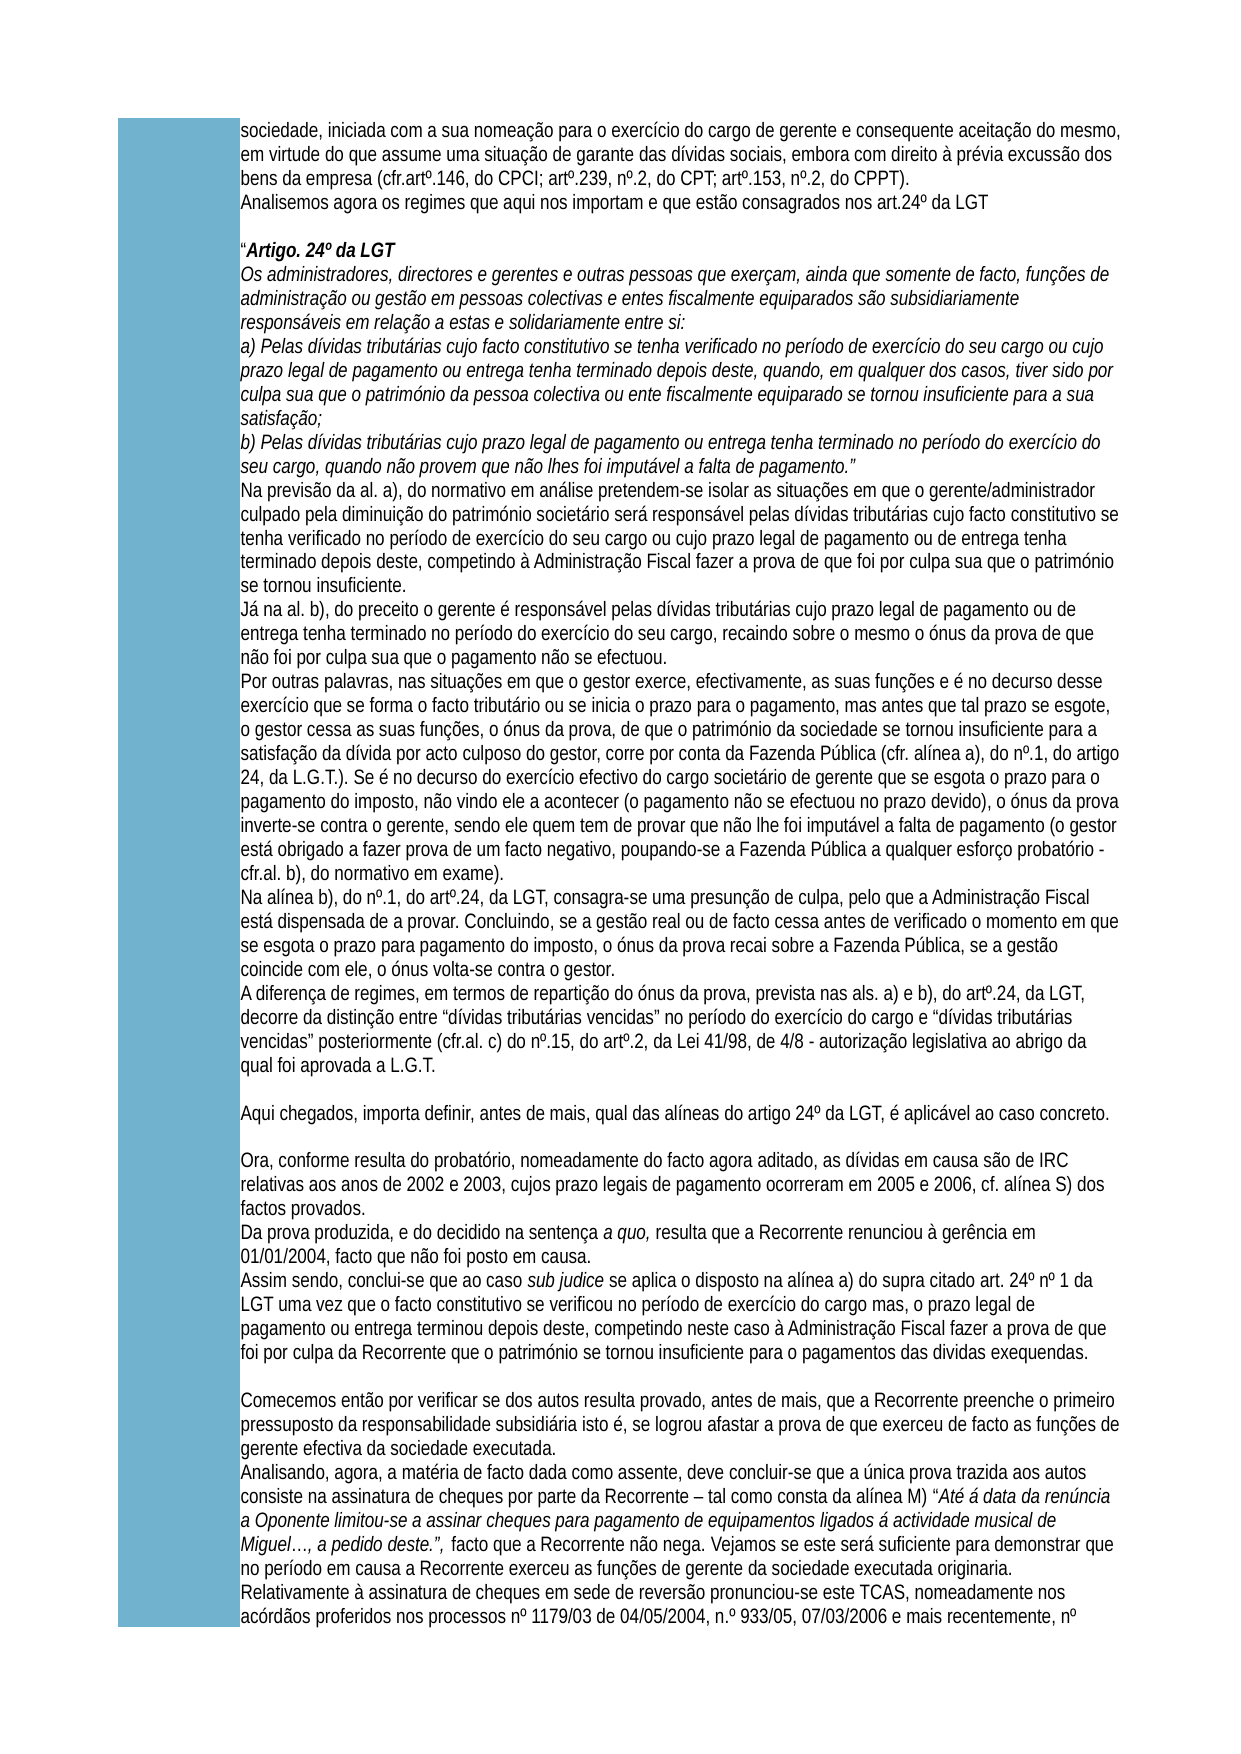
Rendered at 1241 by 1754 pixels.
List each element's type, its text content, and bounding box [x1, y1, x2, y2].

table_header sociedade, iniciada com a sua nomeação para o exercício do cargo de gerente e consequente aceitação do mesmo, em virtude do que assume uma situação de garante das dívidas sociais, embora com direito à prévia excussão dos bens da empresa (cfr.artº.146, do CPCI; artº.239, nº.2, do CPT; artº.153, nº.2, do CPPT). Analisemos agora os regimes que aqui nos importam e que estão consagrados nos art.24º da LGT “Artigo. 24º da LGT Os administradores, directores e gerentes e outras pessoas que exerçam, ainda que somente de facto, funções de administração ou gestão em pessoas colectivas e entes fiscalmente equiparados são subsidiariamente responsáveis em relação a estas e solidariamente entre si: a) Pelas dívidas tributárias cujo facto constitutivo se tenha verificado no período de exercício do seu cargo ou cujo prazo legal de pagamento ou entrega tenha terminado depois deste, quando, em qualquer dos casos, tiver sido por culpa sua que o património da pessoa colectiva ou ente fiscalmente equiparado se tornou insuficiente para a sua satisfação; b) Pelas dívidas tributárias cujo prazo legal de pagamento ou entrega tenha terminado no período do exercício do seu cargo, quando não provem que não lhes foi imputável a falta de pagamento.” Na previsão da al. a), do normativo em análise pretendem-se isolar as situações em que o gerente/administrador culpado pela diminuição do património societário será responsável pelas dívidas tributárias cujo facto constitutivo se tenha verificado no período de exercício do seu cargo ou cujo prazo legal de pagamento ou de entrega tenha terminado depois deste, competindo à Administração Fiscal fazer a prova de que foi por culpa sua que o património se tornou insuficiente. Já na al. b), do preceito o gerente é responsável pelas dívidas tributárias cujo prazo legal de pagamento ou de entrega tenha terminado no período do exercício do seu cargo, recaindo sobre o mesmo o ónus da prova de que não foi por culpa sua que o pagamento não se efectuou. Por outras palavras, nas situações em que o gestor exerce, efectivamente, as suas funções e é no decurso desse exercício que se forma o facto tributário ou se inicia o prazo para o pagamento, mas antes que tal prazo se esgote, o gestor cessa as suas funções, o ónus da prova, de que o património da sociedade se tornou insuficiente para a satisfação da dívida por acto culposo do gestor, corre por conta da Fazenda Pública (cfr. alínea a), do nº.1, do artigo 24, da L.G.T.). Se é no decurso do exercício efectivo do cargo societário de gerente que se esgota o prazo para o pagamento do imposto, não vindo ele a acontecer (o pagamento não se efectuou no prazo devido), o ónus da prova inverte-se contra o gerente, sendo ele quem tem de provar que não lhe foi imputável a falta de pagamento (o gestor está obrigado a fazer prova de um facto negativo, poupando-se a Fazenda Pública a qualquer esforço probatório - cfr.al. b), do normativo em exame). Na alínea b), do nº.1, do artº.24, da LGT, consagra-se uma presunção de culpa, pelo que a Administração Fiscal está dispensada de a provar. Concluindo, se a gestão real ou de facto cessa antes de verificado o momento em que se esgota o prazo para pagamento do imposto, o ónus da prova recai sobre a Fazenda Pública, se a gestão coincide com ele, o ónus volta-se contra o gestor. A diferença de regimes, em termos de repartição do ónus da prova, prevista nas als. a) e b), do artº.24, da LGT, decorre da distinção entre “dívidas tributárias vencidas” no período do exercício do cargo e “dívidas tributárias vencidas” posteriormente (cfr.al. c) do nº.15, do artº.2, da Lei 41/98, de 4/8 - autorização legislativa ao abrigo da qual foi aprovada a L.G.T. Aqui chegados, importa definir, antes de mais, qual das alíneas do artigo 24º da LGT, é aplicável ao caso concreto. Ora, conforme resulta do probatório, nomeadamente do facto agora aditado, as dívidas em causa são de IRC relativas aos anos de 2002 e 2003, cujos prazo legais de pagamento ocorreram em 2005 e 2006, cf. alínea S) dos factos provados. Da prova produzida, e do decidido na sentença a quo, resulta que a Recorrente renunciou à gerência em 01/01/2004, facto que não foi posto em causa. Assim sendo, conclui-se que ao caso sub judice se aplica o disposto na alínea a) do supra citado art. 24º nº 1 da LGT uma vez que o facto constitutivo se verificou no período de exercício do cargo mas, o prazo legal de pagamento ou entrega terminou depois deste, competindo neste caso à Administração Fiscal fazer a prova de que foi por culpa da Recorrente que o património se tornou insuficiente para o pagamentos das dividas exequendas. Comecemos então por verificar se dos autos resulta provado, antes de mais, que a Recorrente preenche o primeiro pressuposto da responsabilidade subsidiária isto é, se logrou afastar a prova de que exerceu de facto as funções de gerente efectiva da sociedade executada. Analisando, agora, a matéria de facto dada como assente, deve concluir-se que a única prova trazida aos autos consiste na assinatura de cheques por parte da Recorrente – tal como consta da alínea M) “Até á data da renúncia a Oponente limitou-se a assinar cheques para pagamento de equipamentos ligados á actividade musical de Miguel…, a pedido deste.”, facto que a Recorrente não nega. Vejamos se este será suficiente para demonstrar que no período em causa a Recorrente exerceu as funções de gerente da sociedade executada originaria. Relativamente à assinatura de cheques em sede de reversão pronunciou-se este TCAS, nomeadamente nos acórdãos proferidos nos processos nº 1179/03 de 04/05/2004, n.º 933/05, 07/03/2006 e mais recentemente, nº [240, 118, 1122, 1627]
table_header [118, 118, 240, 1627]
